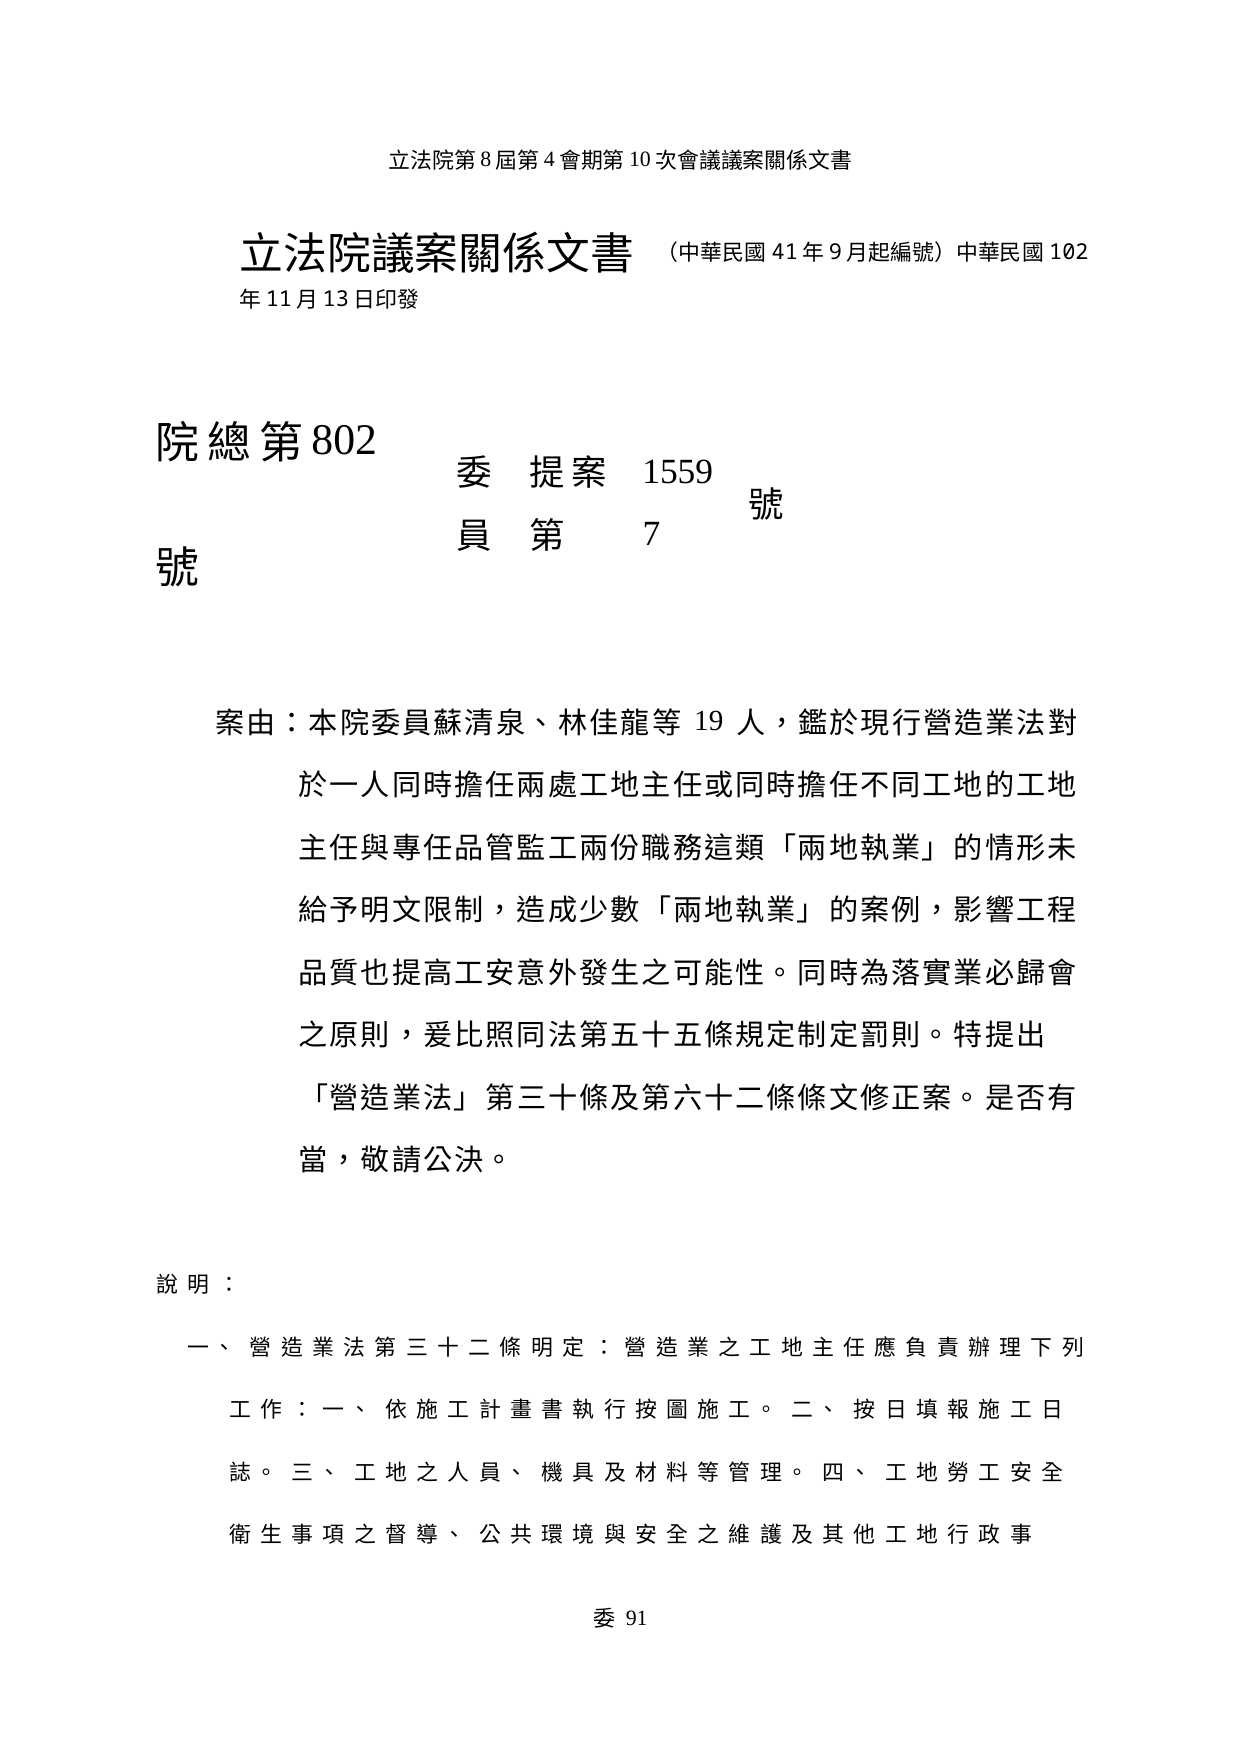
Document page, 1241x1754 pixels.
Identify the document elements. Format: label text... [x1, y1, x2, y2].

table_header 號 [741, 377, 778, 627]
table_header 15597 [629, 377, 741, 627]
table_header 院總第802號 [151, 377, 409, 627]
table_header 委員 [409, 377, 523, 627]
table_header [778, 518, 782, 627]
text 立法院議案關係文書 （中華民國41年9月起編號）中華民國102年11月13日印發 [239, 219, 1089, 314]
text 說明： [151, 1252, 1089, 1314]
table_header 提案第 [523, 377, 629, 627]
text 一、營造業法第三十二條明定：營造業之工地主任應負責辦理下列工作：一、依施工計畫書執行按圖施工。二、按日填報施工日誌。三、工地之人員、機具及材料等管理。四、工地勞工安全衛生事項之督導、公共環境與安全之維護及其他工地行政事 [173, 1314, 1089, 1564]
text 案由：本院委員蘇清泉、林佳龍等19人，鑑於現行營造業法對於一人同時擔任兩處工地主任或同時擔任不同工地的工地主任與專任品管監工兩份職務這類「兩地執業」的情形未給予明文限制，造成少數「兩地執業」的案例，影響工程品質也提高工安意外發生之可能性。同時為落實業必歸會之原則，爰比照同法第五十五條規定制定罰則。特提出「營造業法」第三十條及第六十二條條文修正案。是否有當，敬請公決。 [206, 689, 1089, 1189]
table_header [782, 377, 797, 627]
table_header [778, 377, 782, 494]
table_header [778, 496, 782, 517]
